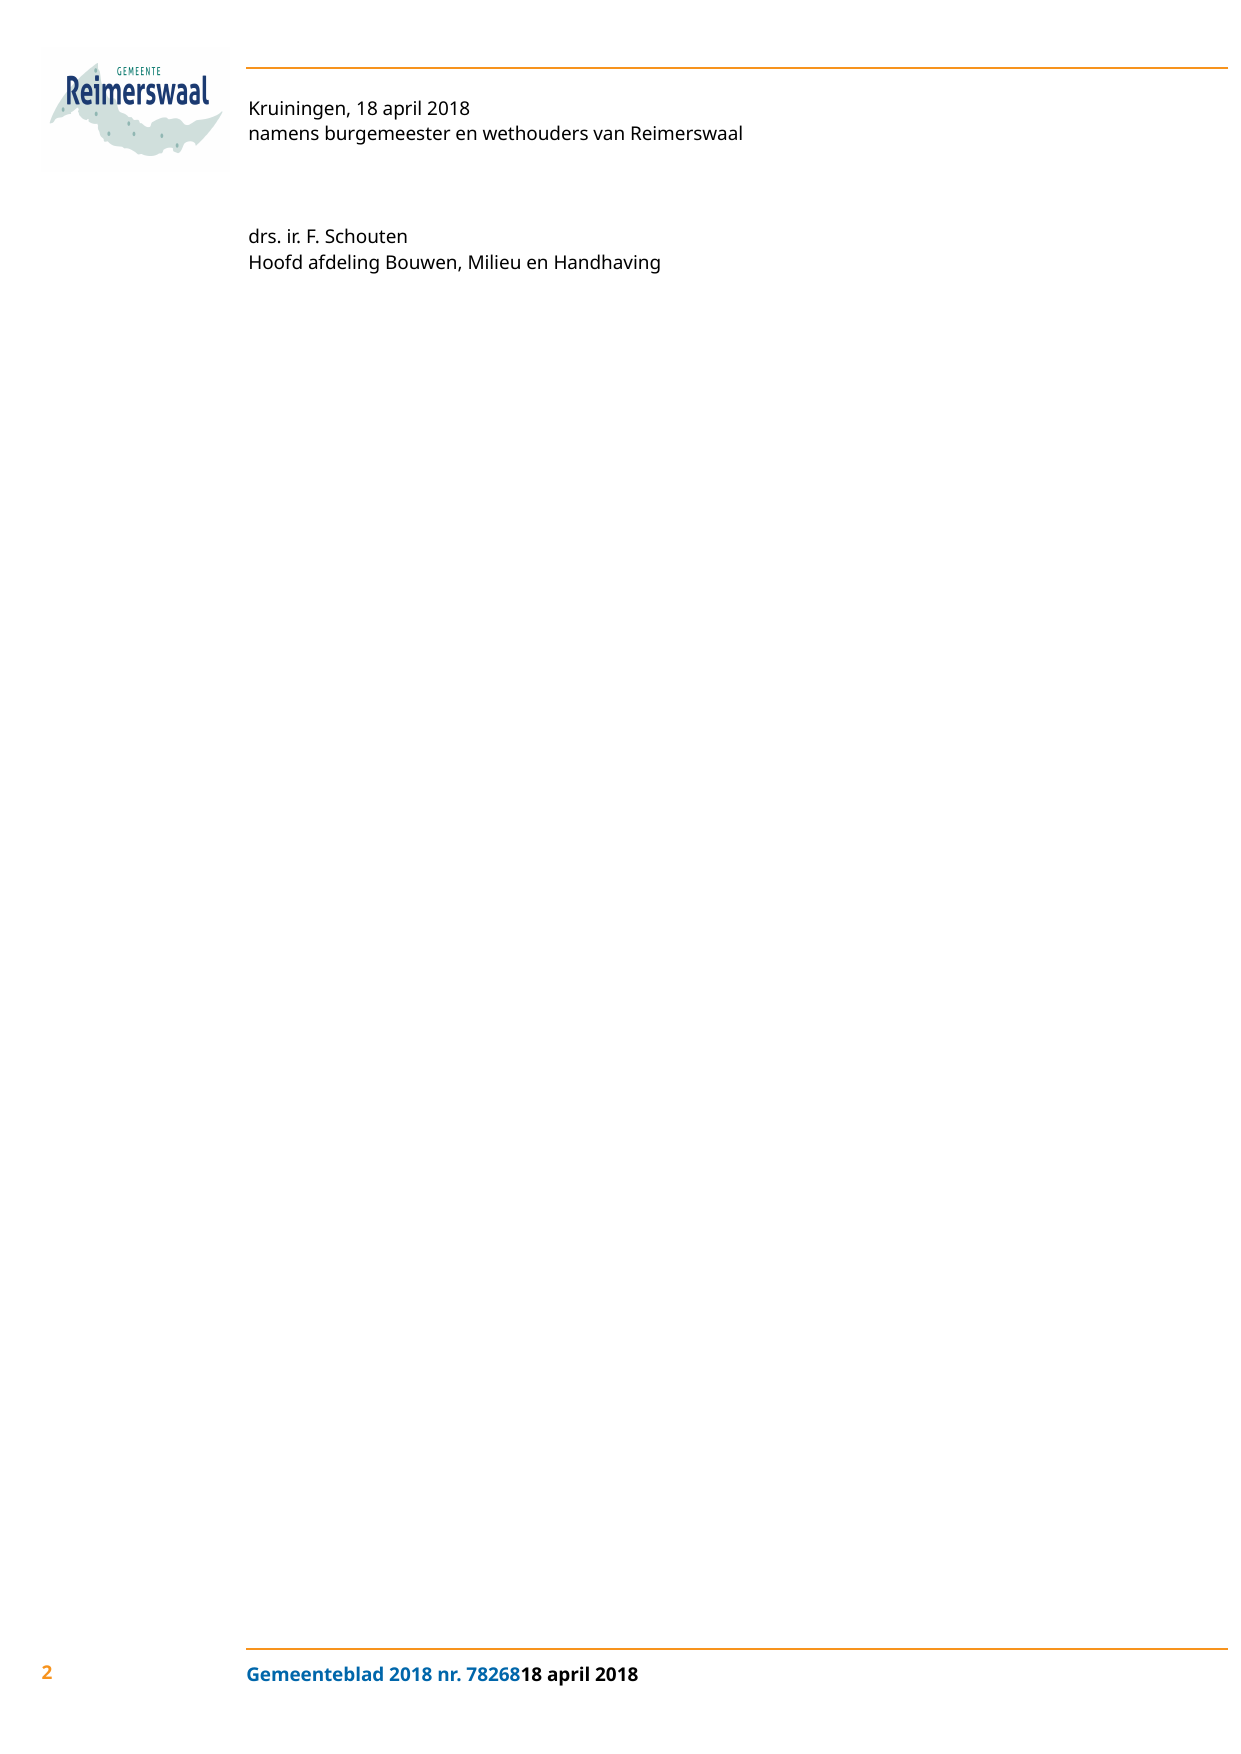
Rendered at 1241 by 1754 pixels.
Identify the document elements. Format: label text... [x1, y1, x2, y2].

text Hoofd afdeling Bouwen, Milieu en Handhaving [248, 249, 1152, 275]
picture [41, 47, 231, 172]
text Kruiningen, 18 april 2018 [248, 95, 1152, 121]
text namens burgemeester en wethouders van Reimerswaal [248, 121, 1152, 146]
text drs. ir. F. Schouten [248, 223, 1152, 249]
